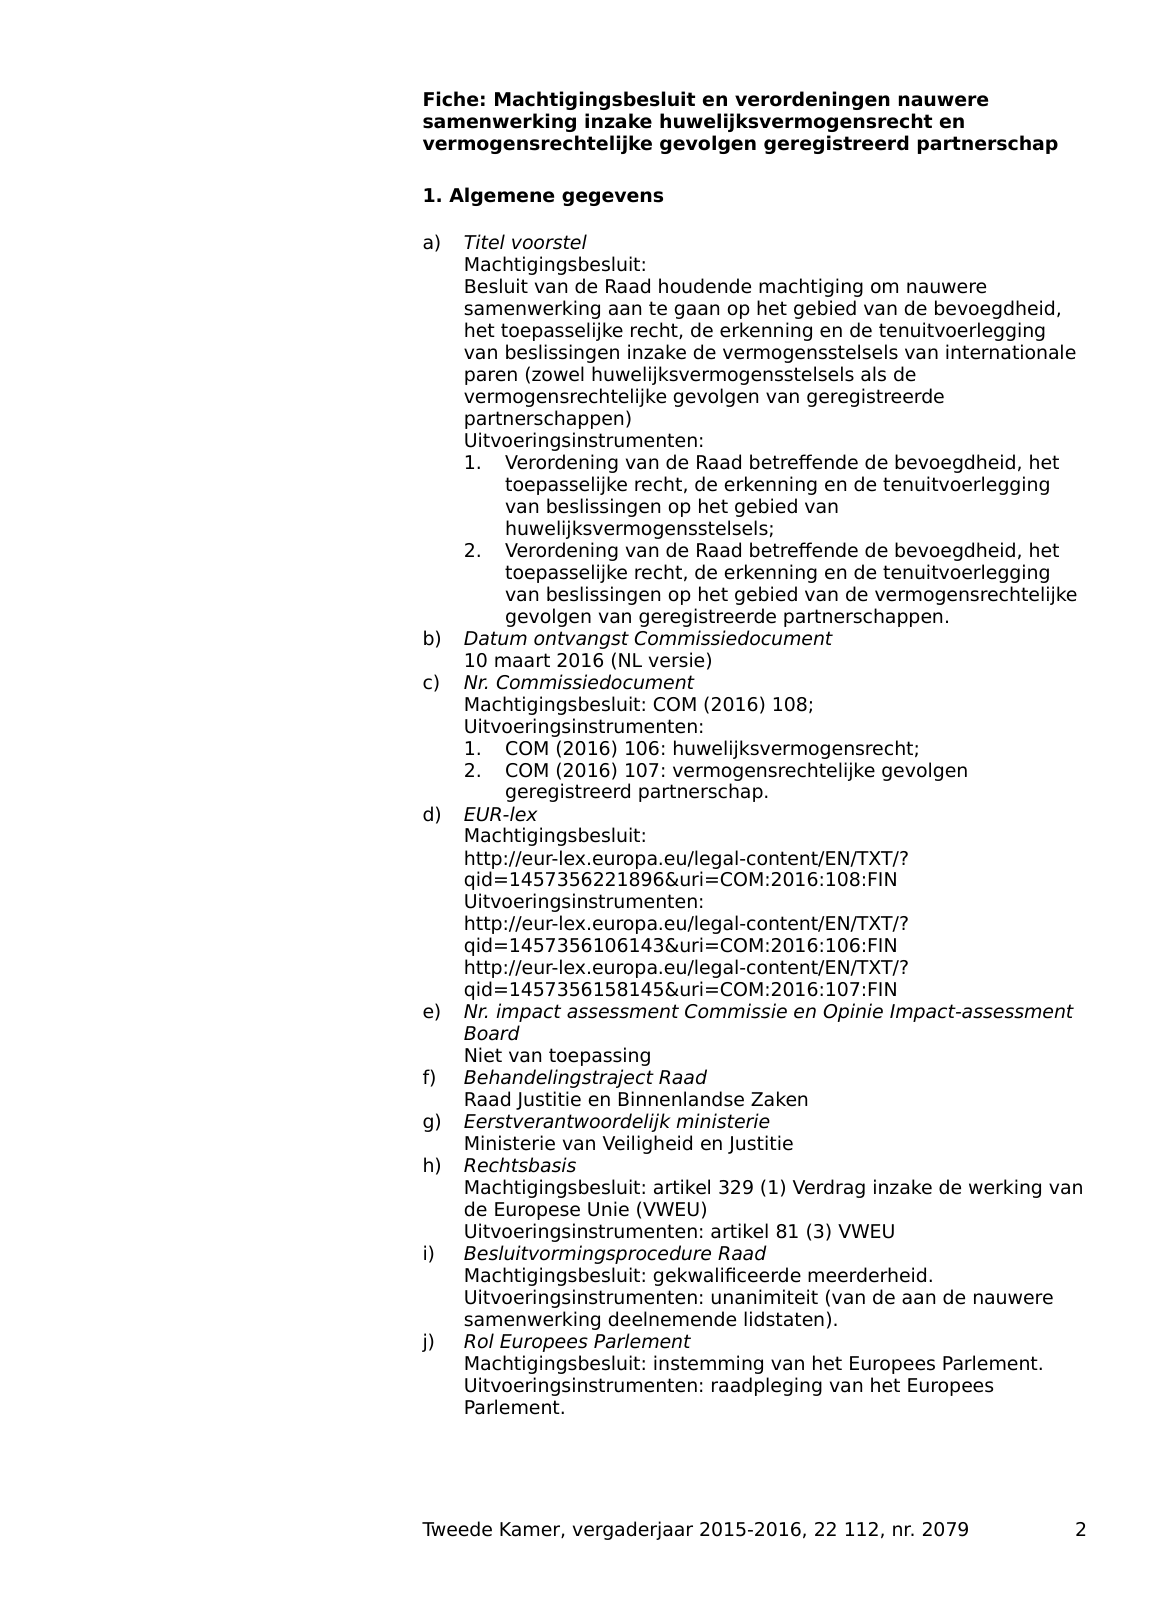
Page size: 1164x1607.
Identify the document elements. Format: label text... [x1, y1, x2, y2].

text Besluit van de Raad houdende machtiging om nauwere samenwerking aan te gaan op het gebied van de bevoegdheid, het toepasselijke recht, de erkenning en de tenuitvoerlegging van beslissingen inzake de vermogensstelsels van internationale paren (zowel huwelijksvermogensstelsels als de vermogensrechtelijke gevolgen van geregistreerde partnerschappen) [464, 276, 1087, 430]
text Machtigingsbesluit: [464, 254, 1087, 276]
text http://eur-lex.europa.eu/legal-content/EN/TXT/?qid=1457356158145&uri=COM:2016:107:FIN [464, 957, 1087, 1001]
text Machtigingsbesluit: gekwalificeerde meerderheid. [464, 1265, 1087, 1287]
text Uitvoeringsinstrumenten: unanimiteit (van de aan de nauwere samenwerking deelnemende lidstaten). [464, 1287, 1087, 1331]
text h) Rechtsbasis [422, 1155, 1087, 1177]
text 1. Verordening van de Raad betreffende de bevoegdheid, het toepasselijke recht, de erkenning en de tenuitvoerlegging van beslissingen op het gebied van huwelijksvermogensstelsels; [464, 452, 1087, 540]
text c) Nr. Commissiedocument [422, 672, 1087, 693]
text http://eur-lex.europa.eu/legal-content/EN/TXT/?qid=1457356106143&uri=COM:2016:106:FIN [464, 913, 1087, 957]
text 2. COM (2016) 107: vermogensrechtelijke gevolgen geregistreerd partnerschap. [464, 759, 1087, 803]
text i) Besluitvormingsprocedure Raad [422, 1243, 1087, 1265]
text 10 maart 2016 (NL versie) [464, 649, 1087, 672]
text e) Nr. impact assessment Commissie en Opinie Impact-assessment Board [422, 1001, 1087, 1045]
text Uitvoeringsinstrumenten: [464, 716, 1087, 737]
subtitle Fiche: Machtigingsbesluit en verordeningen nauwere samenwerking inzake huwelijksvermogensrecht en vermogensrechtelijke gevolgen geregistreerd partnerschap [422, 89, 1087, 155]
text g) Eerstverantwoordelijk ministerie [422, 1111, 1087, 1133]
text Machtigingsbesluit: COM (2016) 108; [464, 693, 1087, 716]
text Uitvoeringsinstrumenten: [464, 891, 1087, 913]
text 1. COM (2016) 106: huwelijksvermogensrecht; [464, 737, 1087, 759]
text Uitvoeringsinstrumenten: raadpleging van het Europees Parlement. [464, 1375, 1087, 1419]
text Machtigingsbesluit: [464, 825, 1087, 847]
text 2. Verordening van de Raad betreffende de bevoegdheid, het toepasselijke recht, de erkenning en de tenuitvoerlegging van beslissingen op het gebied van de vermogensrechtelijke gevolgen van geregistreerde partnerschappen. [464, 540, 1087, 628]
text b) Datum ontvangst Commissiedocument [422, 628, 1087, 649]
text a) Titel voorstel [422, 232, 1087, 254]
text Niet van toepassing [464, 1045, 1087, 1067]
text Uitvoeringsinstrumenten: artikel 81 (3) VWEU [464, 1221, 1087, 1243]
text j) Rol Europees Parlement [422, 1331, 1087, 1353]
text Machtigingsbesluit: instemming van het Europees Parlement. [464, 1353, 1087, 1375]
text Machtigingsbesluit: artikel 329 (1) Verdrag inzake de werking van de Europese Unie (VWEU) [464, 1177, 1087, 1221]
text d) EUR-lex [422, 803, 1087, 825]
text Ministerie van Veiligheid en Justitie [464, 1133, 1087, 1155]
subtitle 1. Algemene gegevens [422, 185, 1087, 207]
text f) Behandelingstraject Raad [422, 1067, 1087, 1089]
text Uitvoeringsinstrumenten: [464, 430, 1087, 452]
text Raad Justitie en Binnenlandse Zaken [464, 1089, 1087, 1111]
text http://eur-lex.europa.eu/legal-content/EN/TXT/?qid=1457356221896&uri=COM:2016:108:FIN [464, 847, 1087, 891]
